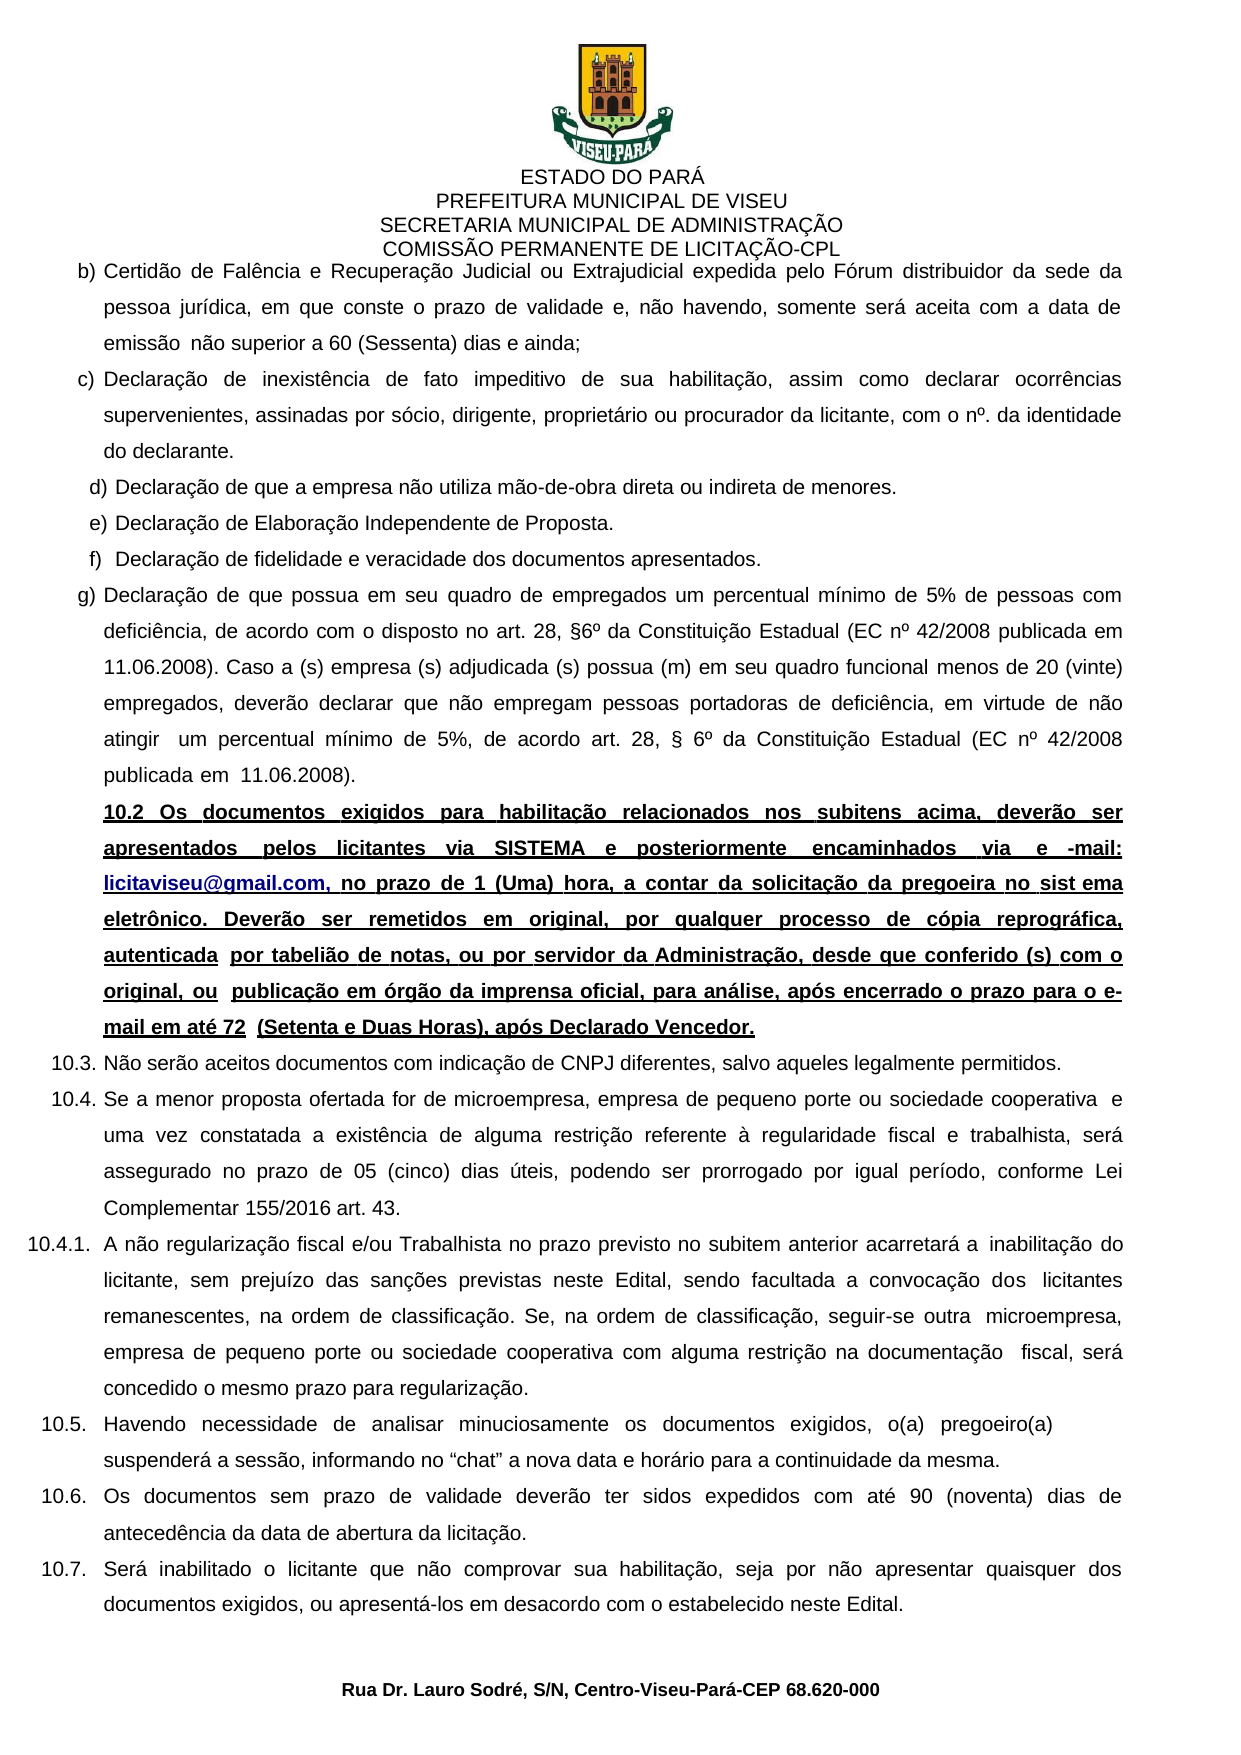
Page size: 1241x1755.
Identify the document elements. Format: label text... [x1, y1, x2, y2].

list Declaração de que possua em seu quadro de empregados um percentual mínimo de 5% de pessoas com deficiência, de acordo com o disposto no art. 28, §6º da Constituição Estadual (EC nº 42/2008 publicada em 11.06.2008). Caso a (s) empresa (s) adjudicada (s) possua (m) em seu quadro funcional menos de 20 (vinte) empregados, deverão declarar que não empregam pessoas portadoras de deficiência, em virtude de não atingir um percentual mínimo de 5%, de acordo art. 28, § 6º da Constituição Estadual (EC nº 42/2008 publicada em 11.06.2008). [92, 582, 1123, 787]
list Declaração de que a empresa não utiliza mão-de-obra direta ou indireta de menores. [103, 475, 1134, 499]
list Os documentos sem prazo de validade deverão ter sidos expedidos com até 90 (noventa) dias de antecedência da data de abertura da licitação. [92, 1484, 1122, 1544]
list Não serão aceitos documentos com indicação de CNPJ diferentes, salvo aqueles legalmente permitidos. [92, 1051, 1134, 1075]
text suspenderá a sessão, informando no “chat” a nova data e horário para a continuidade da mesma. [103, 1448, 1134, 1472]
list Se a menor proposta ofertada for de microempresa, empresa de pequeno porte ou sociedade cooperativa e uma vez constatada a existência de alguma restrição referente à regularidade fiscal e trabalhista, será assegurado no prazo de 05 (cinco) dias úteis, podendo ser prorrogado por igual período, conforme Lei Complementar 155/2016 art. 43. [92, 1087, 1123, 1219]
list Certidão de Falência e Recuperação Judicial ou Extrajudicial expedida pelo Fórum distribuidor da sede da pessoa jurídica, em que conste o prazo de validade e, não havendo, somente será aceita com a data de emissão não superior a 60 (Sessenta) dias e ainda; [92, 258, 1122, 355]
subtitle licitaviseu@gmail.com, no prazo de 1 (Uma) hora, a contar da solicitação da pregoeira no sist ema [103, 859, 1123, 892]
list Será inabilitado o licitante que não comprovar sua habilitação, seja por não apresentar quaisquer dos documentos exigidos, ou apresentá-los em desacordo com o estabelecido neste Edital. [92, 1556, 1122, 1616]
subtitle autenticada por tabelião de notas, ou por servidor da Administração, desde que conferido (s) com o original, ou publicação em órgão da imprensa oficial, para análise, após encerrado o prazo para o e-mail em até 72 (Setenta e Duas Horas), após Declarado Vencedor. [103, 930, 1123, 1039]
subtitle eletrônico. Deverão ser remetidos em original, por qualquer processo de cópia reprográfica, [103, 894, 1123, 928]
subtitle 10.2 Os documentos exigidos para habilitação relacionados nos subitens acima, deverão ser [103, 799, 1123, 820]
list Declaração de Elaboração Independente de Proposta. [103, 511, 1134, 535]
list Declaração de fidelidade e veracidade dos documentos apresentados. [103, 547, 1134, 571]
list A não regularização fiscal e/ou Trabalhista no prazo previsto no subitem anterior acarretará a inabilitação do licitante, sem prejuízo das sanções previstas neste Edital, sendo facultada a convocação dos licitantes remanescentes, na ordem de classificação. Se, na ordem de classificação, seguir-se outra microempresa, empresa de pequeno porte ou sociedade cooperativa com alguma restrição na documentação fiscal, será concedido o mesmo prazo para regularização. [92, 1232, 1123, 1400]
subtitle apresentados pelos licitantes via SISTEMA e posteriormente encaminhados via e -mail: [103, 823, 1123, 856]
list Havendo necessidade de analisar minuciosamente os documentos exigidos, o(a) pregoeiro(a) [92, 1412, 1134, 1436]
list Declaração de inexistência de fato impeditivo de sua habilitação, assim como declarar ocorrências supervenientes, assinadas por sócio, dirigente, proprietário ou procurador da licitante, com o nº. da identidade do declarante. [92, 367, 1122, 463]
